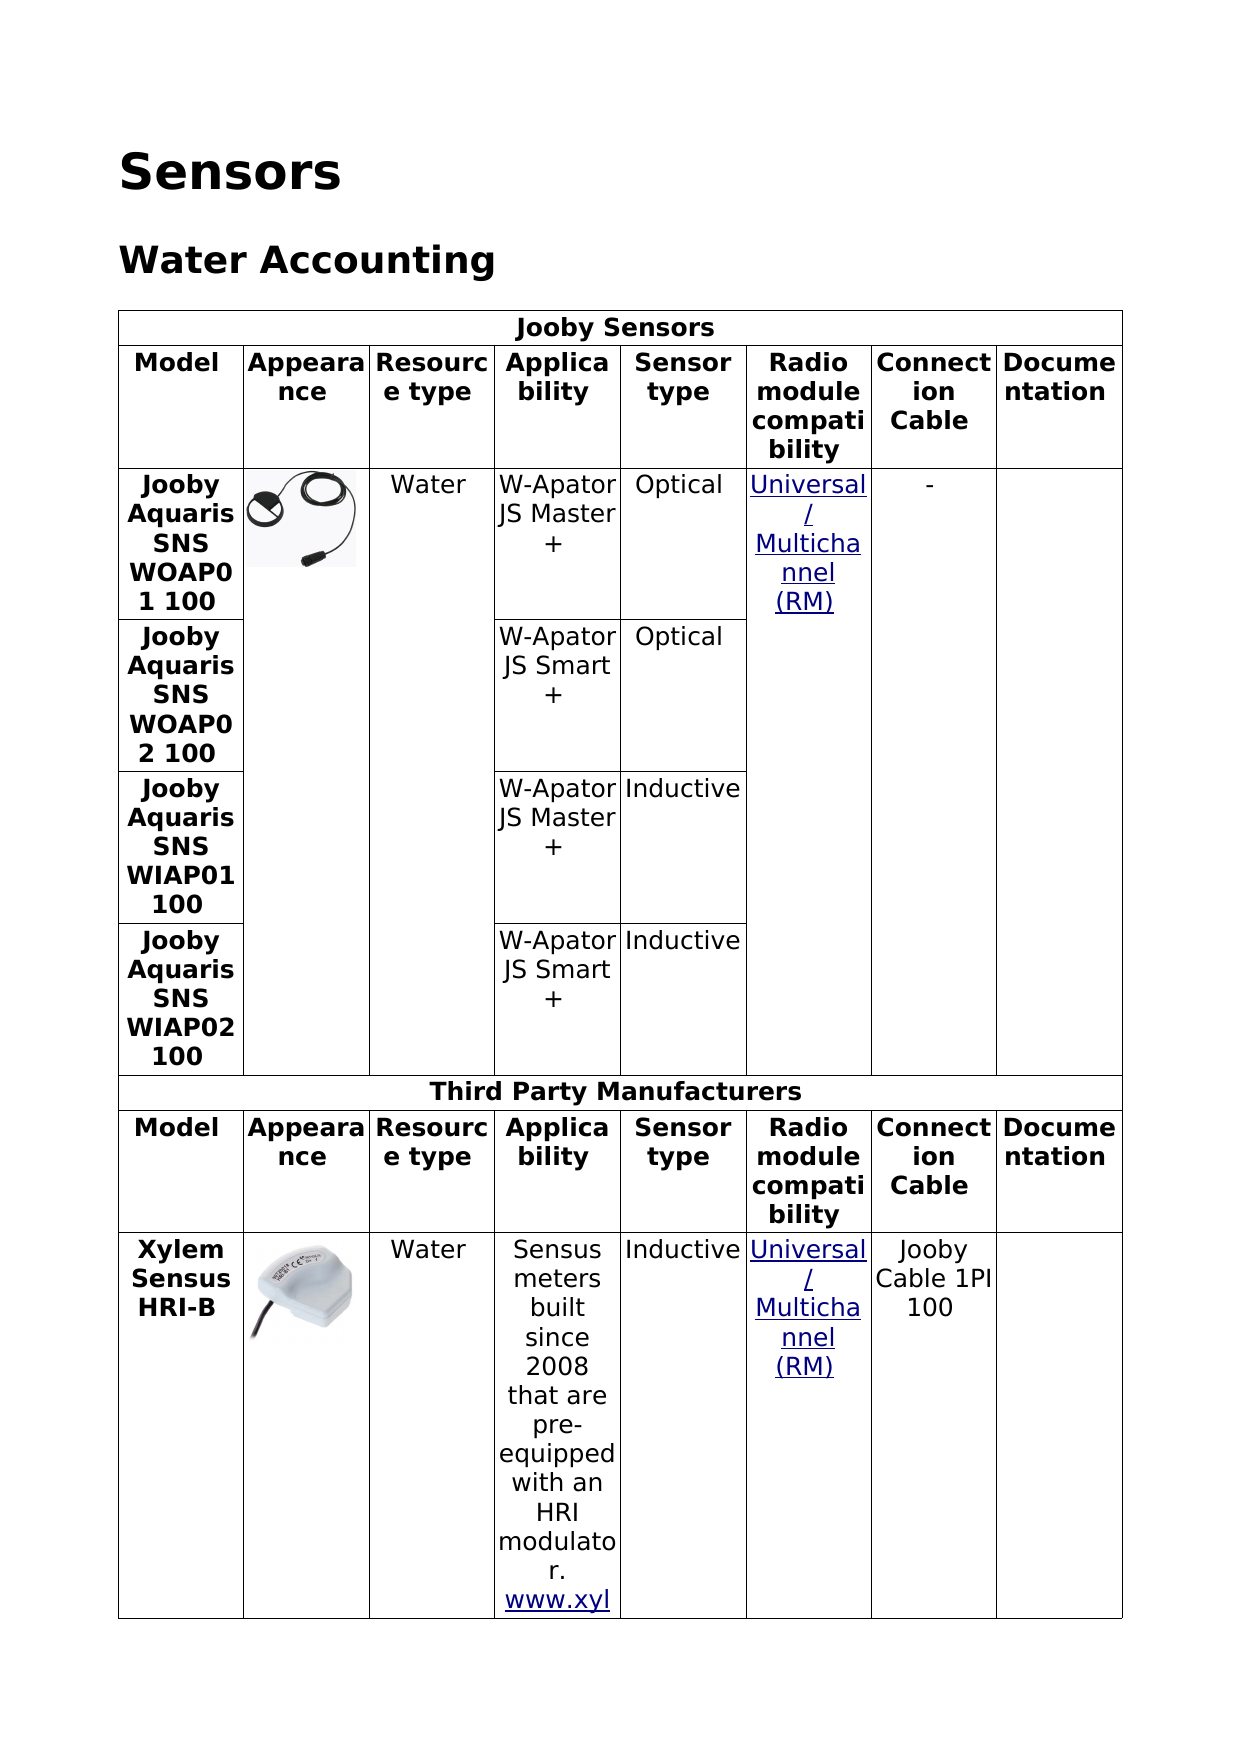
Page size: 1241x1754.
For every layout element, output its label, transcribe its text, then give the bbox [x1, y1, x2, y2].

table_cell W-Apator JS Master + [495, 772, 620, 923]
picture [246, 470, 356, 567]
table_cell [244, 1233, 369, 1617]
table_cell Resource type [370, 1111, 494, 1232]
table_cell Xylem Sensus HRI-B [119, 1233, 243, 1617]
table_cell Radio module compatibility [747, 1111, 871, 1232]
table_cell Inductive [621, 772, 746, 923]
table_cell Sensor type [621, 346, 746, 467]
table_cell [244, 469, 369, 1074]
table_cell Third Party Manufacturers [119, 1076, 1122, 1110]
table_cell Model [119, 1111, 243, 1232]
picture [247, 1235, 358, 1345]
table_cell Connection Cable [872, 346, 996, 467]
table_cell Resource type [370, 346, 494, 467]
subtitle Sensors [118, 143, 1122, 201]
table_cell Connection Cable [872, 1111, 996, 1232]
table_cell Documentation [997, 1111, 1122, 1232]
table_cell Model [119, 346, 243, 467]
table_cell Jooby Cable 1PI 100 [872, 1233, 996, 1617]
table_cell - [872, 469, 996, 1074]
table_cell W-Apator JS Smart + [495, 924, 620, 1074]
table_cell Water [370, 469, 494, 1074]
table_cell W-Apator JS Master + [495, 469, 620, 619]
table_cell Optical [621, 469, 746, 619]
table_cell [997, 469, 1122, 1074]
table_header Jooby Sensors [119, 311, 1122, 345]
table_cell Sensor type [621, 1111, 746, 1232]
table_cell Sensus meters built since 2008 that are pre-equipped with an HRI modulator. www.xyl [495, 1233, 620, 1617]
table_cell Jooby Aquaris SNS WOAP01 100 [119, 469, 243, 619]
table_cell Inductive [621, 1233, 746, 1617]
table_cell Radio module compatibility [747, 346, 871, 467]
table_cell Applicability [495, 346, 620, 467]
table_cell Universal/Multichannel (RM) [747, 1233, 871, 1617]
table_cell Jooby Aquaris SNS WOAP02 100 [119, 620, 243, 771]
table_cell Water [370, 1233, 494, 1617]
table_cell Jooby Aquaris SNS WIAP02 100 [119, 924, 243, 1074]
table_cell Jooby Aquaris SNS WIAP01 100 [119, 772, 243, 923]
table_cell Optical [621, 620, 746, 771]
table_cell Universal/Multichannel (RM) [747, 469, 871, 1074]
table_cell Documentation [997, 346, 1122, 467]
table_cell Аppearance [244, 346, 369, 467]
table_cell Аppearance [244, 1111, 369, 1232]
table_cell [997, 1233, 1122, 1617]
table_cell Applicability [495, 1111, 620, 1232]
subtitle Water Accounting [118, 239, 1122, 282]
table_cell W-Apator JS Smart + [495, 620, 620, 771]
table_cell Inductive [621, 924, 746, 1074]
